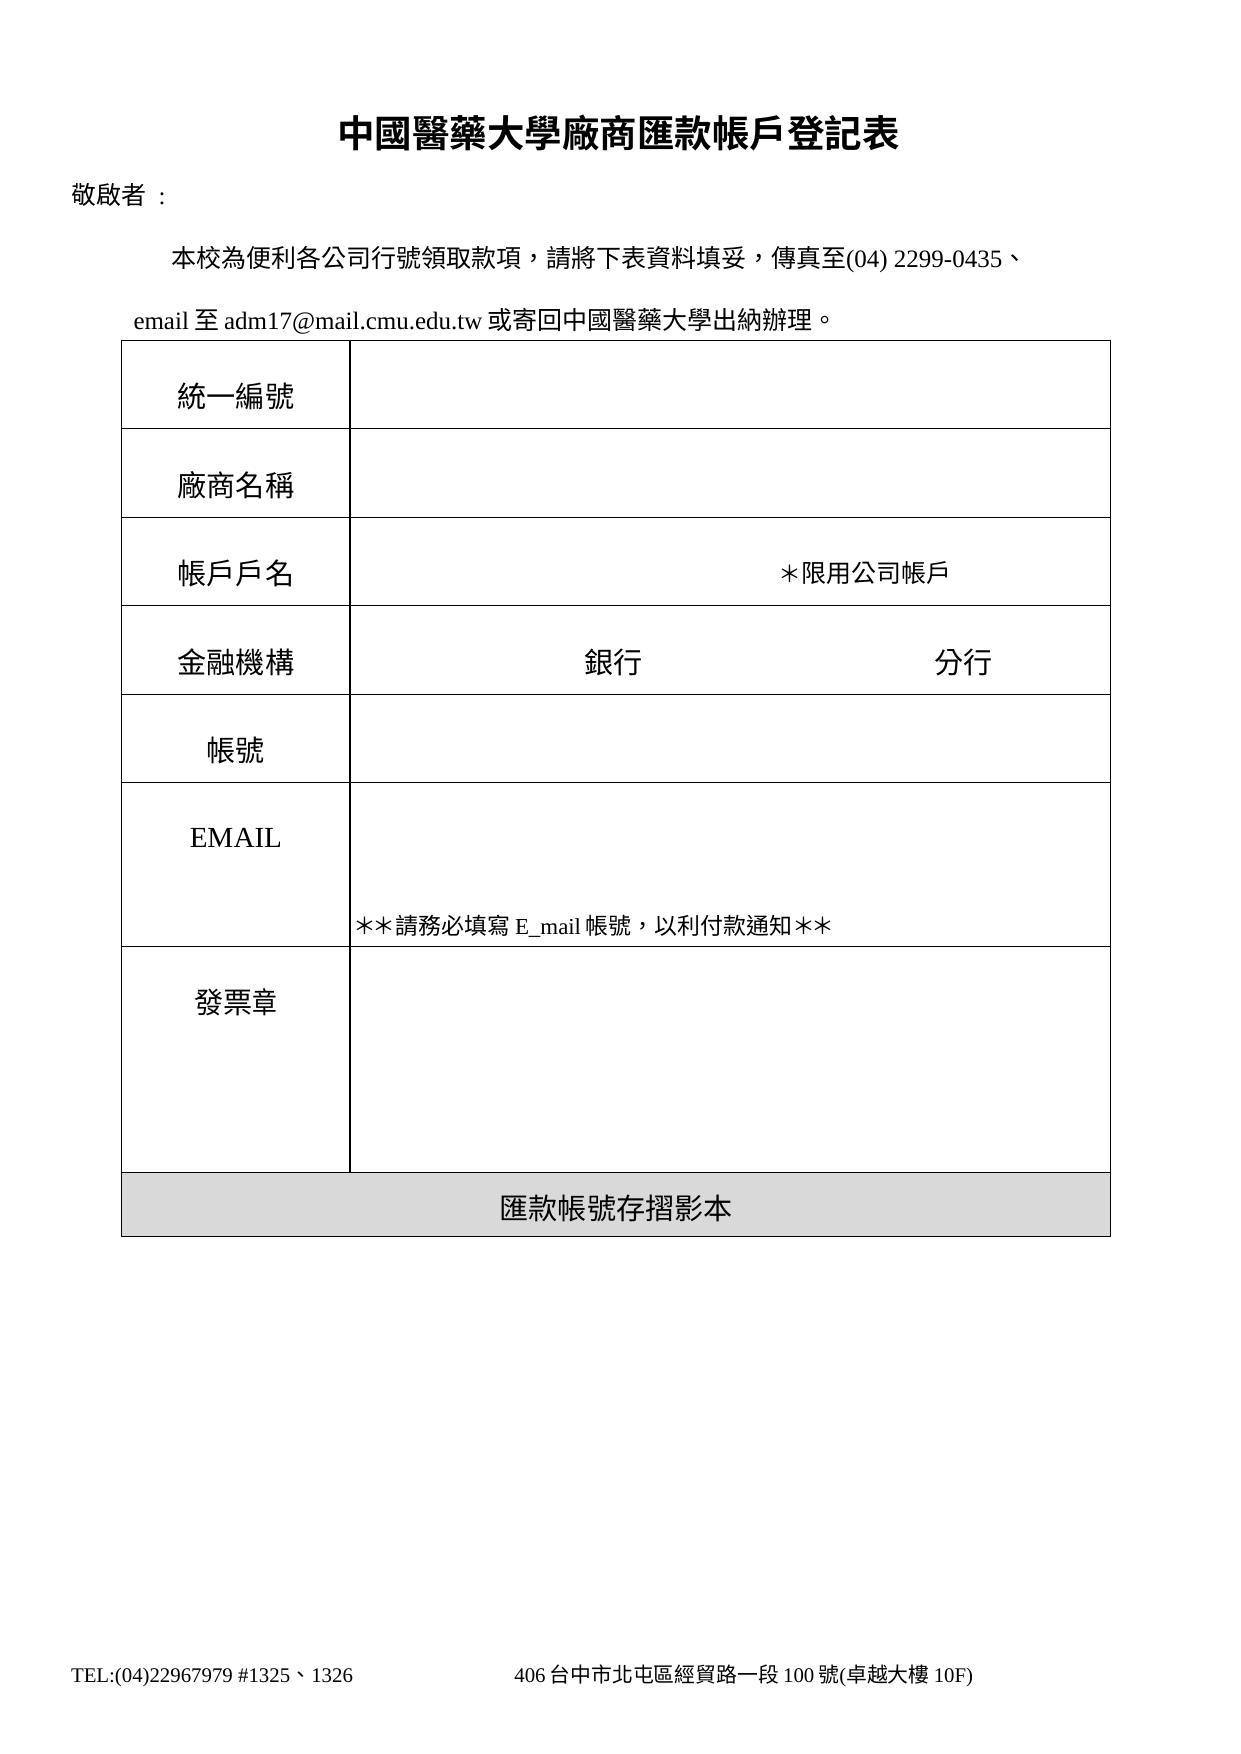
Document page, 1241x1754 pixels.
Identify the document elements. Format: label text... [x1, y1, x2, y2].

table_header [351, 341, 1110, 428]
table_cell [351, 429, 1110, 517]
table_cell EMAIL [122, 783, 349, 946]
table_cell 匯款帳號存摺影本 [122, 1173, 1110, 1236]
text 本校為便利各公司行號領取款項，請將下表資料填妥，傳真至(04) 2299-0435、 [71, 214, 1165, 277]
table_cell 發票章 [122, 947, 349, 1172]
table_cell 帳戶戶名 [122, 518, 349, 605]
table_cell [351, 695, 1110, 782]
table_cell [351, 947, 1110, 1172]
text email至adm17@mail.cmu.edu.tw或寄回中國醫藥大學出納辦理。 [71, 277, 1165, 339]
table_cell 金融機構 [122, 606, 349, 694]
table_cell 銀行 分行 [351, 606, 1110, 694]
table_cell 廠商名稱 [122, 429, 349, 517]
table_header 統一編號 [122, 341, 349, 428]
text 中國醫藥大學廠商匯款帳戶登記表 [71, 89, 1165, 152]
table_cell ＊限用公司帳戶 [351, 518, 1110, 605]
text 敬啟者 : [71, 152, 1165, 214]
table_cell ＊＊請務必填寫E_mail帳號，以利付款通知＊＊ [351, 783, 1110, 946]
table_cell 帳號 [122, 695, 349, 782]
